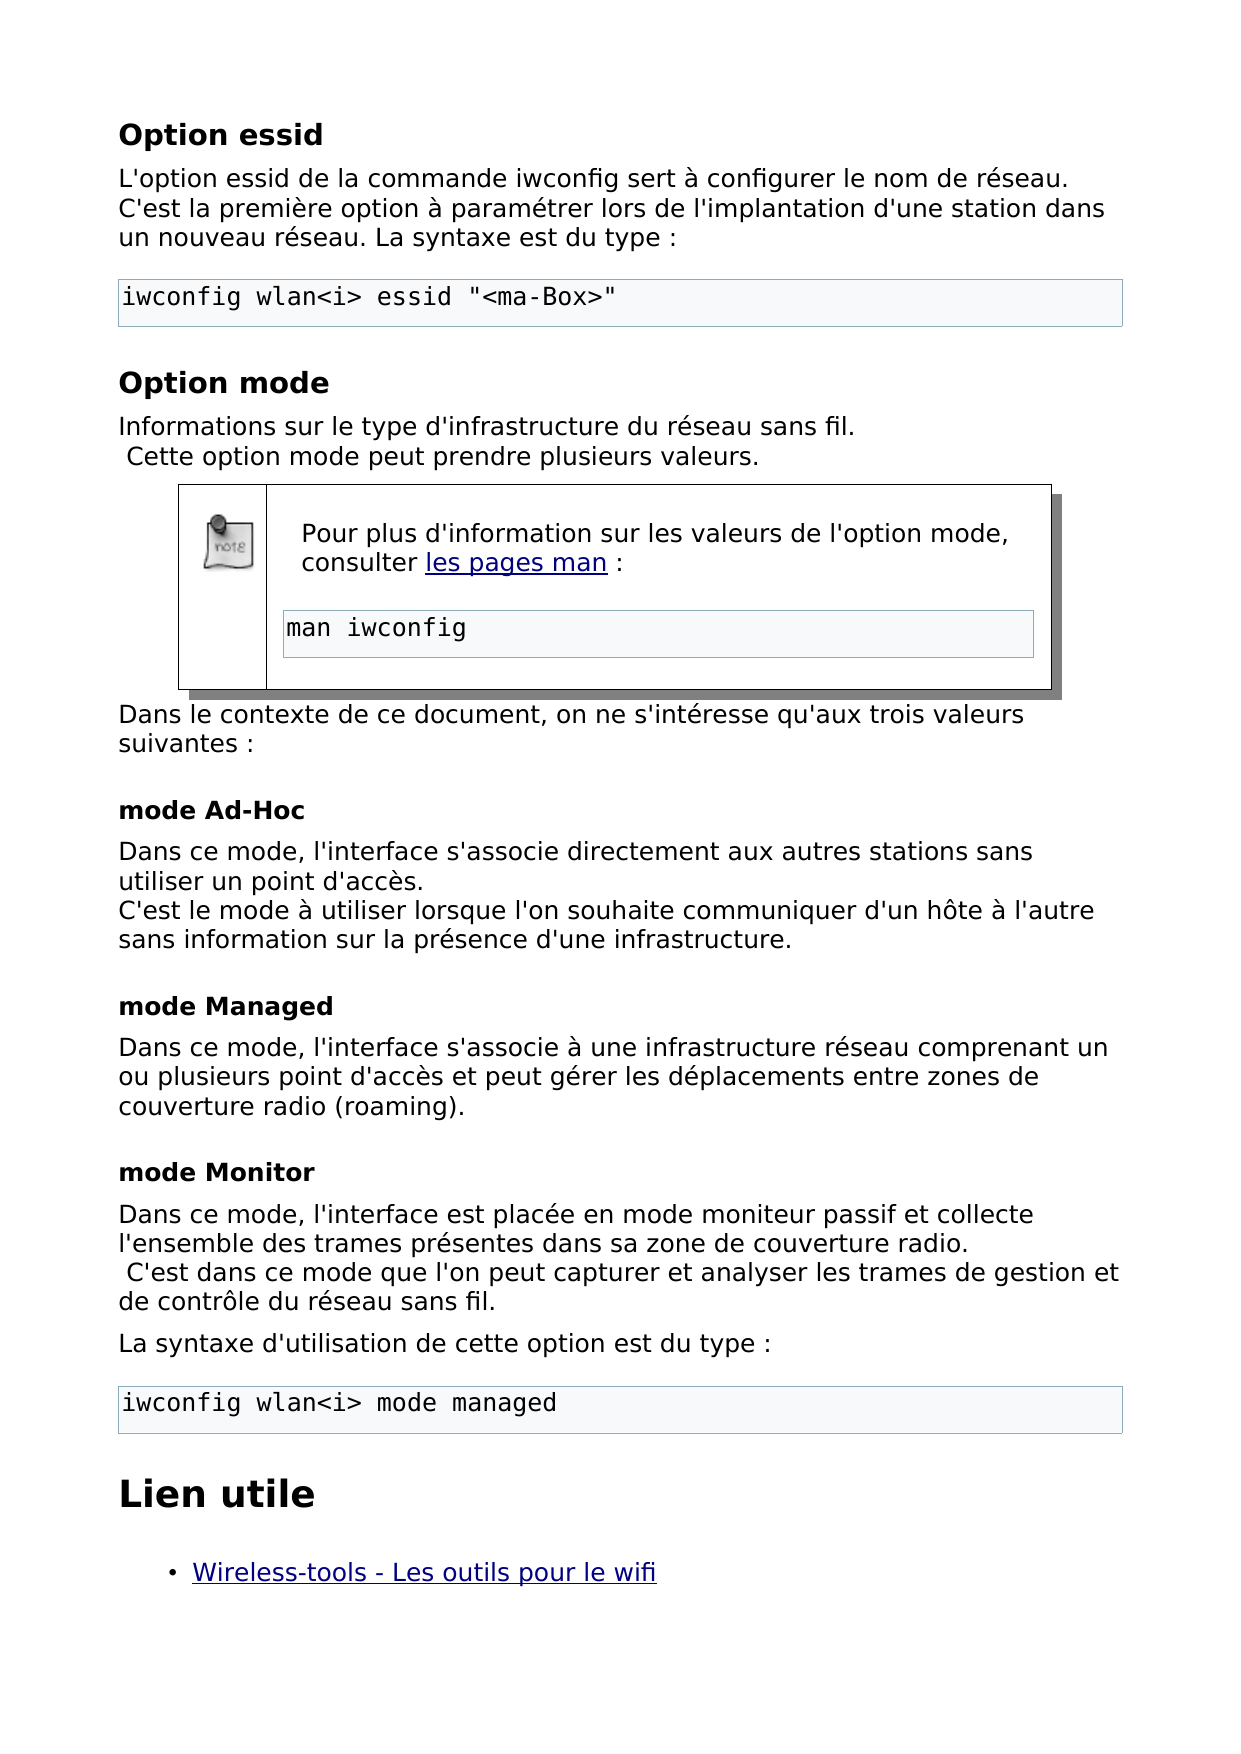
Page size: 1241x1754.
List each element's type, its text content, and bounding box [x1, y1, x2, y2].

subtitle Option mode [118, 366, 1122, 400]
subtitle Lien utile [118, 1472, 1122, 1516]
picture [190, 507, 266, 583]
subtitle mode Ad-Hoc [118, 796, 1122, 825]
text Dans le contexte de ce document, on ne s'intéresse qu'aux trois valeurs suivantes : [118, 700, 1122, 758]
text L'option essid de la commande iwconfig sert à configurer le nom de réseau. C'est la première option à paramétrer lors de l'implantation d'une station dans un nouveau réseau. La syntaxe est du type : [118, 164, 1122, 252]
subtitle mode Managed [118, 992, 1122, 1021]
text Dans ce mode, l'interface est placée en mode moniteur passif et collecte l'ensemble des trames présentes dans sa zone de couverture radio. C'est dans ce mode que l'on peut capturer et analyser les trames de gestion et de contrôle du réseau sans fil. [118, 1200, 1122, 1317]
table_header iwconfig wlan<i> mode managed [119, 1387, 1122, 1432]
subtitle Option essid [118, 118, 1122, 152]
text Dans ce mode, l'interface s'associe directement aux autres stations sans utiliser un point d'accès. C'est le mode à utiliser lorsque l'on souhaite communiquer d'un hôte à l'autre sans information sur la présence d'une infrastructure. [118, 837, 1122, 954]
text La syntaxe d'utilisation de cette option est du type : [118, 1329, 1122, 1358]
table_header iwconfig wlan<i> essid "<ma-Box>" [119, 280, 1122, 326]
table_header [179, 485, 266, 689]
table_header man iwconfig [284, 611, 1033, 657]
text Dans ce mode, l'interface s'associe à une infrastructure réseau comprenant un ou plusieurs point d'accès et peut gérer les déplacements entre zones de couverture radio (roaming). [118, 1033, 1122, 1121]
text Informations sur le type d'infrastructure du réseau sans fil. Cette option mode peut prendre plusieurs valeurs. [118, 413, 1122, 471]
list Wireless-tools - Les outils pour le wifi [177, 1558, 1122, 1587]
subtitle mode Monitor [118, 1158, 1122, 1187]
table_header Pour plus d'information sur les valeurs de l'option mode, consulter les pages man : [267, 485, 1051, 689]
